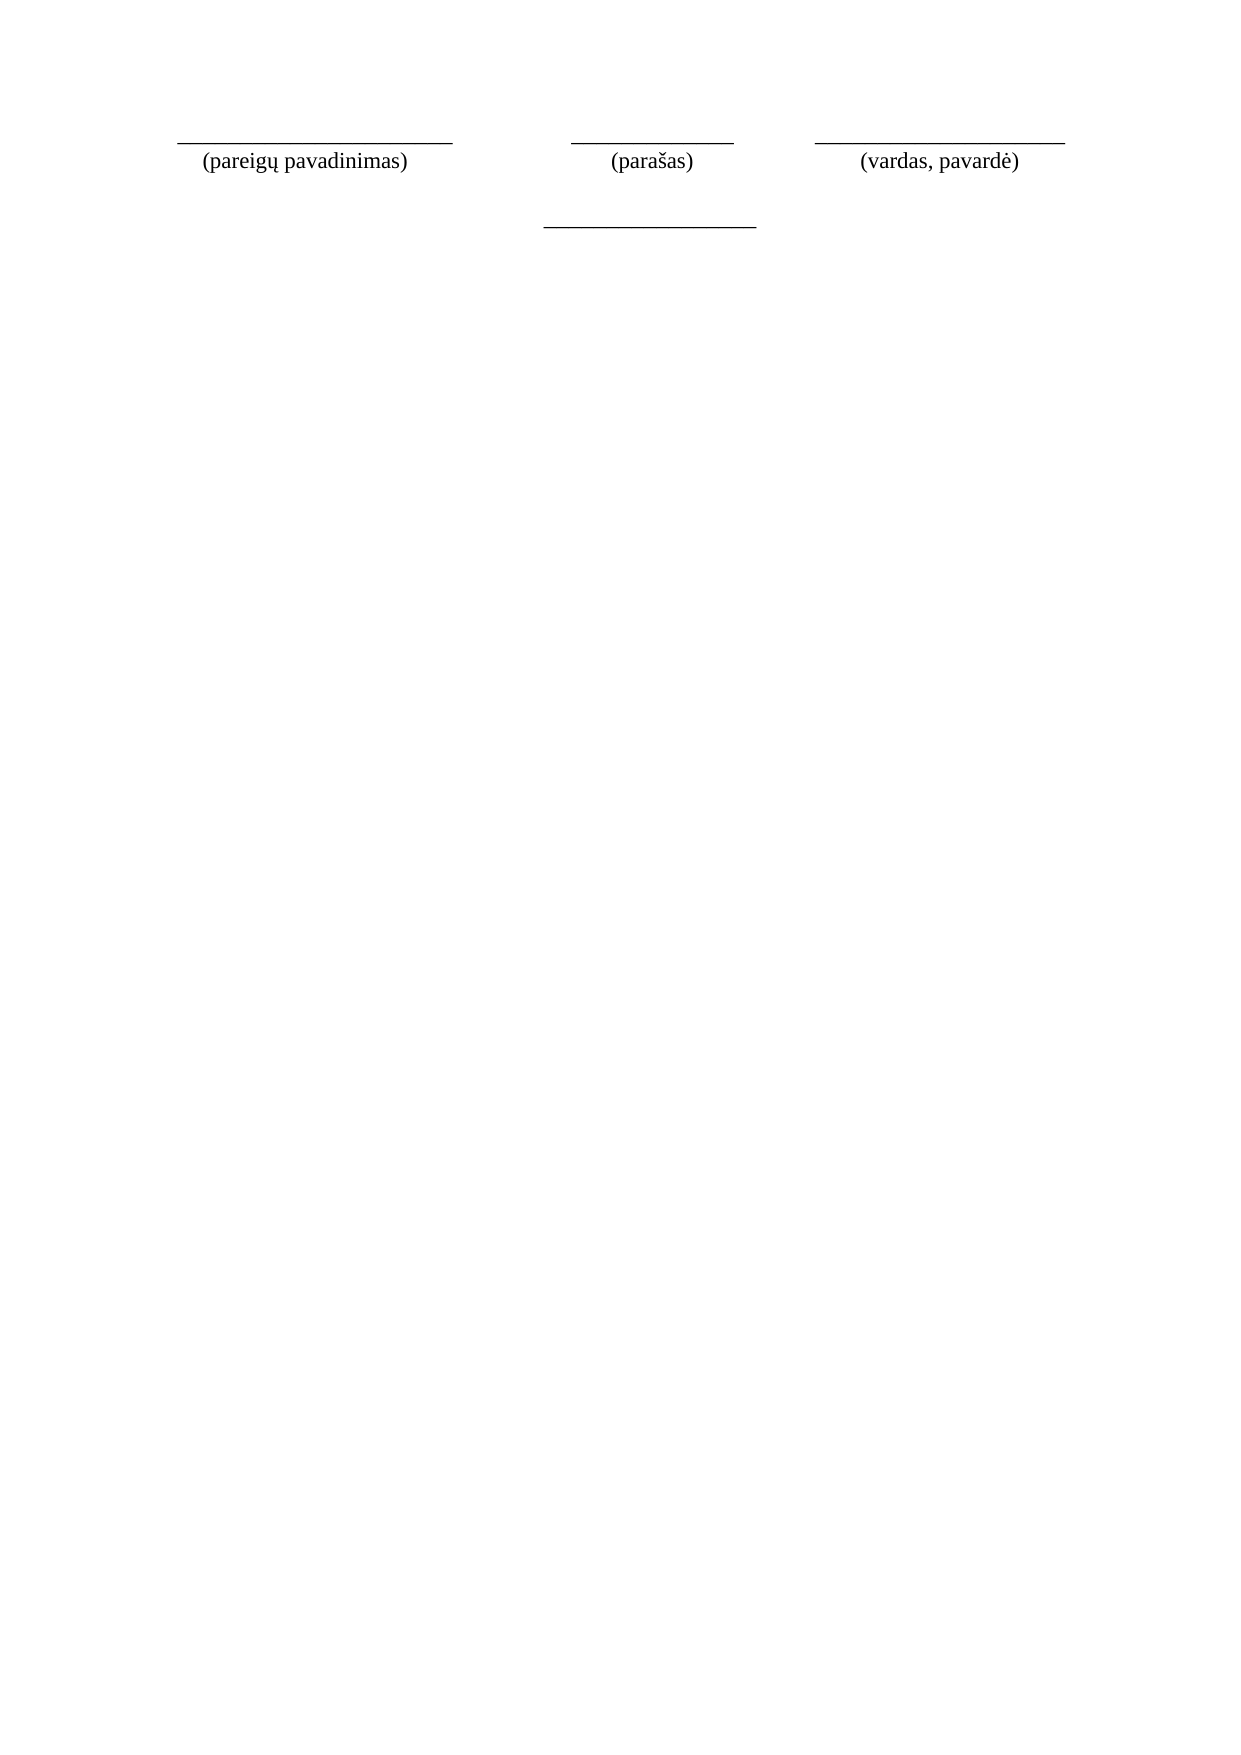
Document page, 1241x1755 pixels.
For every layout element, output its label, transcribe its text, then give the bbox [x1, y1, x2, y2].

text (pareigų pavadinimas) (parašas) (vardas, pavardė) [202, 147, 1122, 173]
text _________________ [177, 202, 1122, 231]
text ______________________ _____________ ____________________ [177, 118, 1122, 147]
